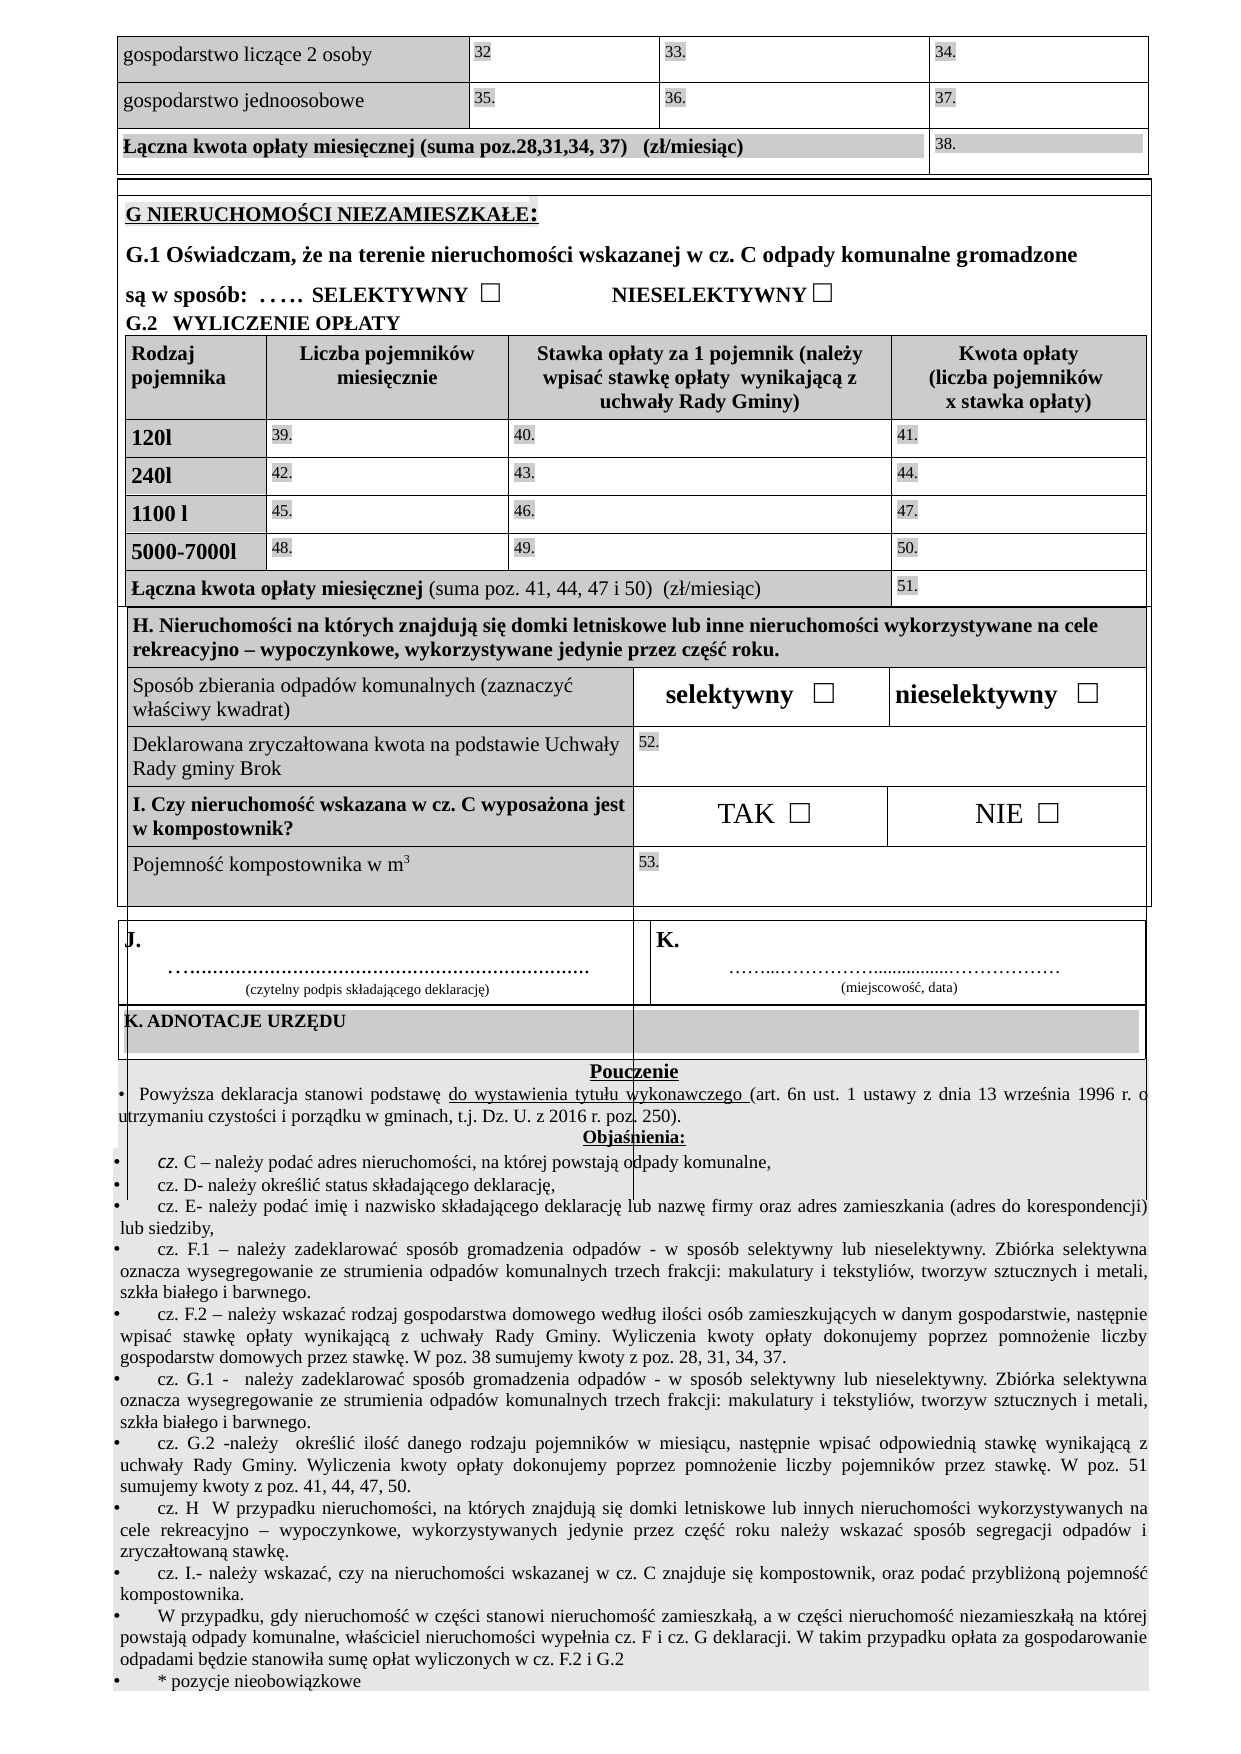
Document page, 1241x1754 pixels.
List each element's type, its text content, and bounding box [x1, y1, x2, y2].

list cz. I.- należy wskazać, czy na nieruchomości wskazanej w cz. C znajduje się kompostownik, oraz podać przybliżoną pojemność kompostownika. [113, 1562, 1149, 1605]
table_cell 40. [509, 420, 891, 457]
table_header J. …...................................................................... (czytelny podpis składającego deklarację) [128, 921, 633, 1004]
table_cell 37. [930, 83, 1148, 128]
table_cell 120l [126, 420, 266, 457]
table_header K. ADNOTACJE URZĘDU [634, 1006, 1145, 1059]
table_cell gospodarstwo liczące 2 osoby [118, 37, 469, 82]
table_header Stawka opłaty za 1 pojemnik (należy wpisać stawkę opłaty wynikającą z uchwały Rady Gminy) [509, 336, 891, 419]
list cz. C – należy podać adres nieruchomości, na której powstają odpady komunalne, [634, 1148, 1146, 1173]
list cz. G.2 -należy określić ilość danego rodzaju pojemników w miesiącu, następnie wpisać odpowiednią stawkę wynikającą z uchwały Rady Gminy. Wyliczenia kwoty opłaty dokonujemy poprzez pomnożenie liczby pojemników przez stawkę. W poz. 51 sumujemy kwoty z poz. 41, 44, 47, 50. [113, 1432, 1149, 1497]
table_cell selektywny □ [634, 668, 889, 726]
table_header K. ADNOTACJE URZĘDU [128, 1053, 633, 1059]
table_cell 51. [892, 571, 1146, 606]
table_header K. ……...……………................……………… (miejscowość, data) [651, 921, 1145, 1004]
list cz. H W przypadku nieruchomości, na których znajdują się domki letniskowe lub innych nieruchomości wykorzystywanych na cele rekreacyjno – wypoczynkowe, wykorzystywanych jedynie przez część roku należy wskazać sposób segregacji odpadów i zryczałtowaną stawkę. [113, 1497, 1149, 1562]
list * pozycje nieobowiązkowe [113, 1669, 1149, 1691]
table_cell 48. [267, 534, 508, 570]
table_cell 45. [267, 496, 508, 532]
list cz. F.2 – należy wskazać rodzaj gospodarstwa domowego według ilości osób zamieszkujących w danym gospodarstwie, następnie wpisać stawkę opłaty wynikającą z uchwały Rady Gminy. Wyliczenia kwoty opłaty dokonujemy poprzez pomnożenie liczby gospodarstw domowych przez stawkę. W poz. 38 sumujemy kwoty z poz. 28, 31, 34, 37. [113, 1303, 1149, 1368]
table_cell Sposób zbierania odpadów komunalnych (zaznaczyć właściwy kwadrat) [128, 668, 633, 726]
table_cell NIE □ [888, 787, 1146, 846]
table_header Rodzaj pojemnika [126, 336, 266, 419]
table_cell 33. [660, 37, 929, 82]
table_cell 38. [930, 129, 1148, 174]
table_cell Łączna kwota opłaty miesięcznej (suma poz. 41, 44, 47 i 50) (zł/miesiąc) [126, 571, 891, 606]
list cz. D- należy określić status składającego deklarację, [128, 1173, 633, 1195]
table_cell 34. [930, 37, 1148, 82]
table_cell I. Czy nieruchomość wskazana w cz. C wyposażona jest w kompostownik? [128, 787, 633, 846]
table_cell gospodarstwo jednoosobowe [118, 83, 469, 128]
list cz. G.1 - należy zadeklarować sposób gromadzenia odpadów - w sposób selektywny lub nieselektywny. Zbiórka selektywna oznacza wysegregowanie ze strumienia odpadów komunalnych trzech frakcji: makulatury i tekstyliów, tworzyw sztucznych i metali, szkła białego i barwnego. [113, 1368, 1149, 1432]
table_header K. ADNOTACJE URZĘDU [119, 1006, 127, 1059]
table_cell [1147, 607, 1151, 906]
text Pouczenie [634, 1059, 1146, 1083]
table_cell 39. [267, 420, 508, 457]
table_cell 41. [892, 420, 1146, 457]
table_cell G NIERUCHOMOŚCI NIEZAMIESZKAŁE: G.1 Oświadczam, że na terenie nieruchomości wskazanej w cz. C odpady komunalne gromadzone są w sposób: ….. SELEKTYWNY □ NIESELEKTYWNY □ G.2 WYLICZENIE OPŁATY [118, 196, 1151, 606]
table_cell 49. [509, 534, 891, 570]
table_cell Łączna kwota opłaty miesięcznej (suma poz.28,31,34, 37) (zł/miesiąc) [118, 129, 929, 174]
table_cell 52. [634, 727, 1146, 786]
table_cell 43. [509, 458, 891, 494]
text Pouczenie [128, 1060, 633, 1083]
text Pouczenie [118, 1060, 127, 1083]
list cz. E- należy podać imię i nazwisko składającego deklarację lub nazwę firmy oraz adres zamieszkania (adres do korespondencji) lub siedziby, [113, 1195, 1149, 1238]
table_cell nieselektywny □ [890, 668, 1146, 726]
table_header H. Nieruchomości na których znajdują się domki letniskowe lub inne nieruchomości wykorzystywane na cele rekreacyjno – wypoczynkowe, wykorzystywane jedynie przez część roku. [128, 608, 1146, 667]
table_cell Deklarowana zryczałtowana kwota na podstawie Uchwały Rady gminy Brok [128, 727, 633, 786]
text • Powyższa deklaracja stanowi podstawę do wystawienia tytułu wykonawczego (art. 6n ust. 1 ustawy z dnia 13 września 1996 r. o utrzymaniu czystości i porządku w gminach, t.j. Dz. U. z 2016 r. poz. 250). [128, 1083, 633, 1126]
table_cell 1100 l [126, 496, 266, 532]
table_cell 53. 47 [634, 847, 1146, 906]
table_cell 47. [892, 496, 1146, 532]
table_header Kwota opłaty (liczba pojemników x stawka opłaty) [892, 336, 1146, 419]
table_cell 35. [470, 83, 659, 128]
list cz. F.1 – należy zadeklarować sposób gromadzenia odpadów - w sposób selektywny lub nieselektywny. Zbiórka selektywna oznacza wysegregowanie ze strumienia odpadów komunalnych trzech frakcji: makulatury i tekstyliów, tworzyw sztucznych i metali, szkła białego i barwnego. [113, 1238, 1149, 1303]
table_header Liczba pojemników miesięcznie [267, 336, 508, 419]
table_cell 5000-7000l [126, 534, 266, 570]
table_cell 44. [892, 458, 1146, 494]
table_header [118, 180, 1151, 195]
table_cell TAK □ [634, 787, 887, 846]
table_cell 46. [509, 496, 891, 532]
table_cell 42. [267, 458, 508, 494]
table_cell Pojemność kompostownika w m3 [128, 847, 633, 906]
text Objaśnienia: [128, 1126, 633, 1148]
table_cell 36. [660, 83, 929, 128]
table_header K. ADNOTACJE URZĘDU [128, 1006, 633, 1010]
table_cell 50. [892, 534, 1146, 570]
table_cell 32 [470, 37, 659, 82]
list cz. C – należy podać adres nieruchomości, na której powstają odpady komunalne, [128, 1148, 633, 1173]
list cz. D- należy określić status składającego deklarację, [634, 1173, 1146, 1195]
table_cell [118, 607, 127, 906]
table_cell 240l [126, 458, 266, 494]
text • Powyższa deklaracja stanowi podstawę do wystawienia tytułu wykonawczego (art. 6n ust. 1 ustawy z dnia 13 września 1996 r. o utrzymaniu czystości i porządku w gminach, t.j. Dz. U. z 2016 r. poz. 250). [634, 1083, 1146, 1126]
list W przypadku, gdy nieruchomość w części stanowi nieruchomość zamieszkałą, a w części nieruchomość niezamieszkałą na której powstają odpady komunalne, właściciel nieruchomości wypełnia cz. F i cz. G deklaracji. W takim przypadku opłata za gospodarowanie odpadami będzie stanowiła sumę opłat wyliczonych w cz. F.2 i G.2 [113, 1605, 1149, 1669]
text Objaśnienia: [634, 1126, 1146, 1148]
